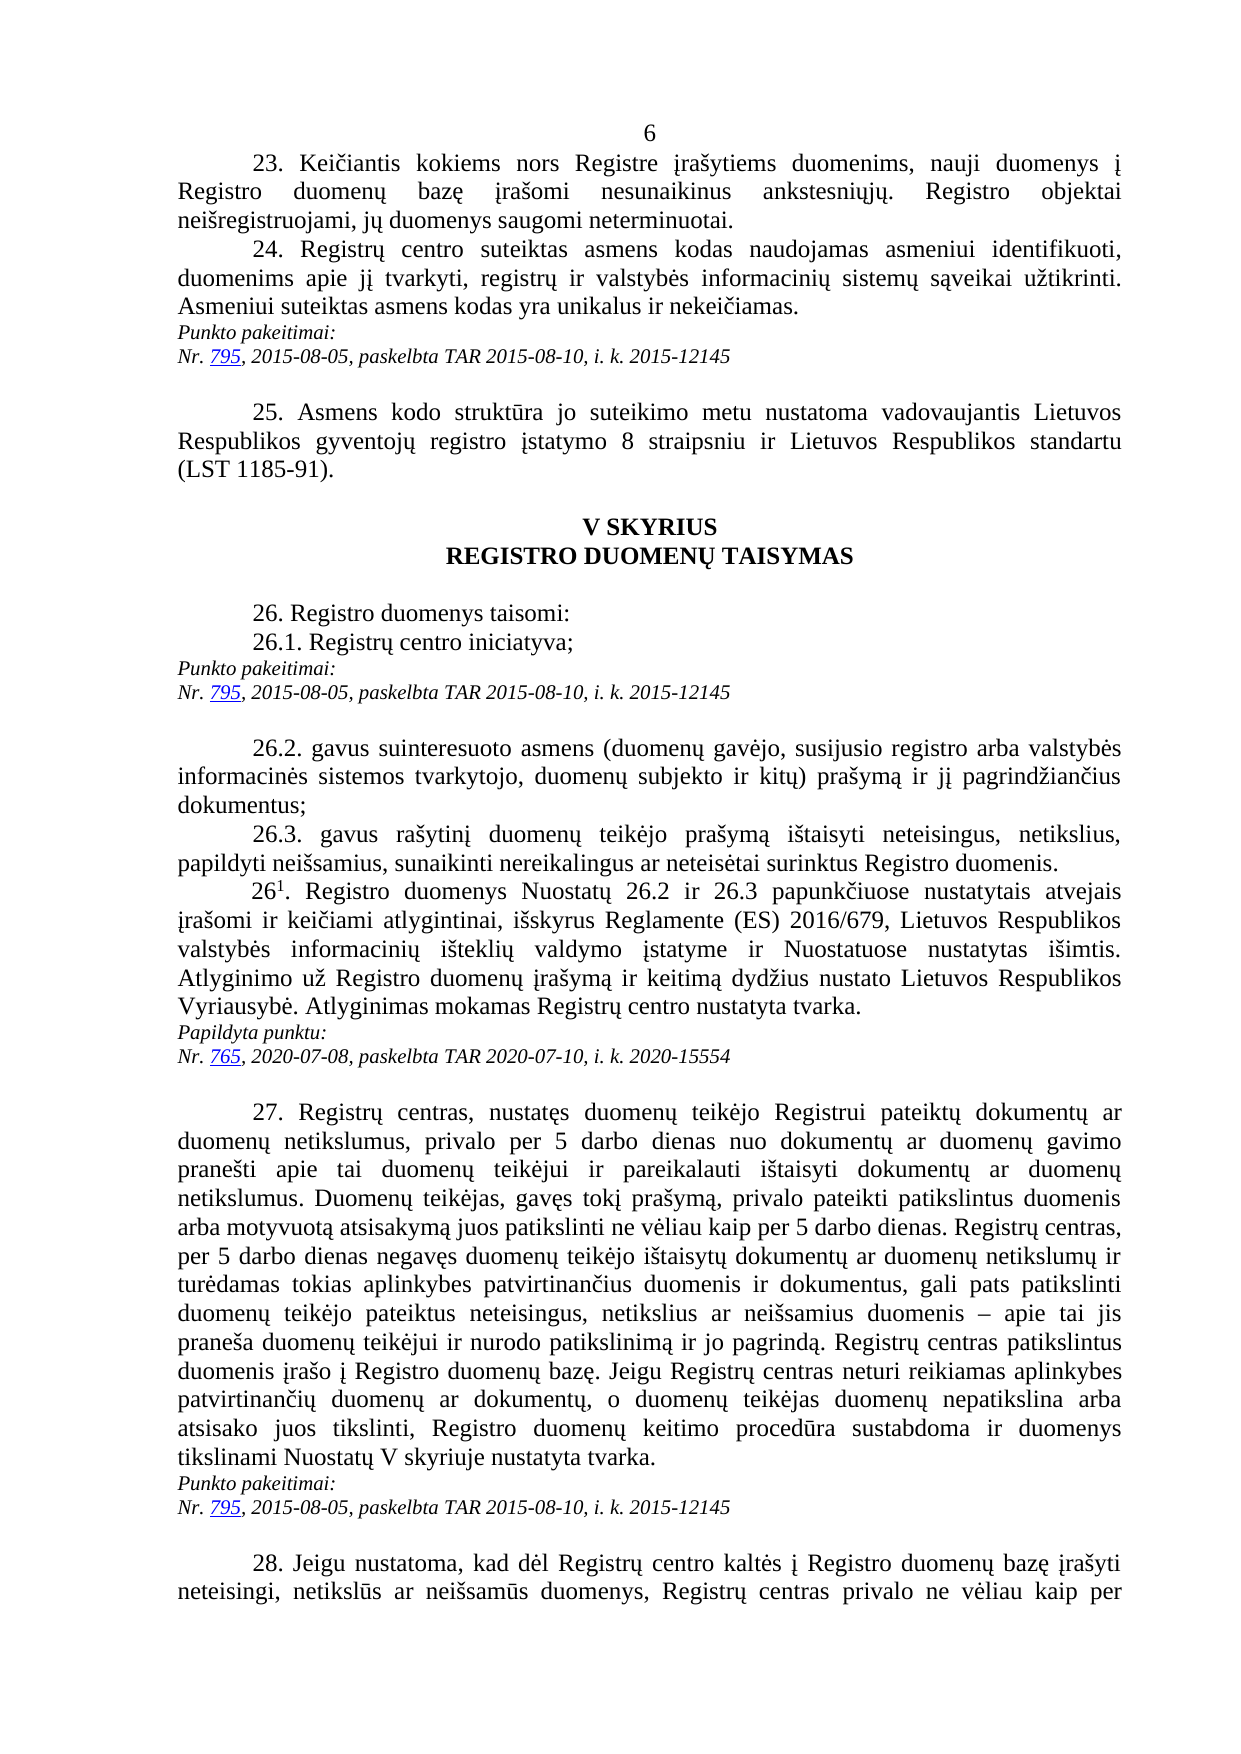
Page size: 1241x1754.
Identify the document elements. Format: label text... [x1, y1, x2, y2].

text 27. Registrų centras, nustatęs duomenų teikėjo Registrui pateiktų dokumentų ar duomenų netikslumus, privalo per 5 darbo dienas nuo dokumentų ar duomenų gavimo pranešti apie tai duomenų teikėjui ir pareikalauti ištaisyti dokumentų ar duomenų netikslumus. Duomenų teikėjas, gavęs tokį prašymą, privalo pateikti patikslintus duomenis arba motyvuotą atsisakymą juos patikslinti ne vėliau kaip per 5 darbo dienas. Registrų centras, per 5 darbo dienas negavęs duomenų teikėjo ištaisytų dokumentų ar duomenų netikslumų ir turėdamas tokias aplinkybes patvirtinančius duomenis ir dokumentus, gali pats patikslinti duomenų teikėjo pateiktus neteisingus, netikslius ar neišsamius duomenis – apie tai jis praneša duomenų teikėjui ir nurodo patikslinimą ir jo pagrindą. Registrų centras patikslintus duomenis įrašo į Registro duomenų bazę. Jeigu Registrų centras neturi reikiamas aplinkybes patvirtinančių duomenų ar dokumentų, o duomenų teikėjas duomenų nepatikslina arba atsisako juos tikslinti, Registro duomenų keitimo procedūra sustabdoma ir duomenys tikslinami Nuostatų V skyriuje nustatyta tvarka. [177, 1097, 1122, 1471]
text 26. Registro duomenys taisomi: [177, 598, 1122, 627]
text 261. Registro duomenys Nuostatų 26.2 ir 26.3 papunkčiuose nustatytais atvejais įrašomi ir keičiami atlygintinai, išskyrus Reglamente (ES) 2016/679, Lietuvos Respublikos valstybės informacinių išteklių valdymo įstatyme ir Nuostatuose nustatytas išimtis. Atlyginimo už Registro duomenų įrašymą ir keitimą dydžius nustato Lietuvos Respublikos Vyriausybė. Atlyginimas mokamas Registrų centro nustatyta tvarka. [177, 876, 1122, 1020]
text Nr. 765, 2020-07-08, paskelbta TAR 2020-07-10, i. k. 2020-15554 [177, 1044, 1122, 1068]
text Punkto pakeitimai: [177, 1471, 1122, 1495]
text 26.1. Registrų centro iniciatyva; [177, 627, 1122, 656]
text REGISTRO DUOMENŲ TAISYMAS [177, 541, 1122, 569]
text 24. Registrų centro suteiktas asmens kodas naudojamas asmeniui identifikuoti, duomenims apie jį tvarkyti, registrų ir valstybės informacinių sistemų sąveikai užtikrinti. Asmeniui suteiktas asmens kodas yra unikalus ir nekeičiamas. [177, 234, 1122, 320]
text Punkto pakeitimai: [177, 656, 1122, 680]
text 23. Keičiantis kokiems nors Registre įrašytiems duomenims, nauji duomenys į Registro duomenų bazę įrašomi nesunaikinus ankstesniųjų. Registro objektai neišregistruojami, jų duomenys saugomi neterminuotai. [177, 148, 1122, 234]
text 25. Asmens kodo struktūra jo suteikimo metu nustatoma vadovaujantis Lietuvos Respublikos gyventojų registro įstatymo 8 straipsniu ir Lietuvos Respublikos standartu (LST 1185-91). [177, 397, 1122, 483]
text 26.2. gavus suinteresuoto asmens (duomenų gavėjo, susijusio registro arba valstybės informacinės sistemos tvarkytojo, duomenų subjekto ir kitų) prašymą ir jį pagrindžiančius dokumentus; [177, 733, 1122, 819]
text 26.3. gavus rašytinį duomenų teikėjo prašymą ištaisyti neteisingus, netikslius, papildyti neišsamius, sunaikinti nereikalingus ar neteisėtai surinktus Registro duomenis. [177, 819, 1122, 876]
text Nr. 795, 2015-08-05, paskelbta TAR 2015-08-10, i. k. 2015-12145 [177, 680, 1122, 704]
text V SKYRIUS [177, 512, 1122, 541]
text Nr. 795, 2015-08-05, paskelbta TAR 2015-08-10, i. k. 2015-12145 [177, 344, 1122, 368]
text Papildyta punktu: [177, 1020, 1122, 1044]
text 28. Jeigu nustatoma, kad dėl Registrų centro kaltės į Registro duomenų bazę įrašyti neteisingi, netikslūs ar neišsamūs duomenys, Registrų centras privalo ne vėliau kaip per [177, 1548, 1122, 1605]
text Punkto pakeitimai: [177, 320, 1122, 344]
text Nr. 795, 2015-08-05, paskelbta TAR 2015-08-10, i. k. 2015-12145 [177, 1495, 1122, 1519]
